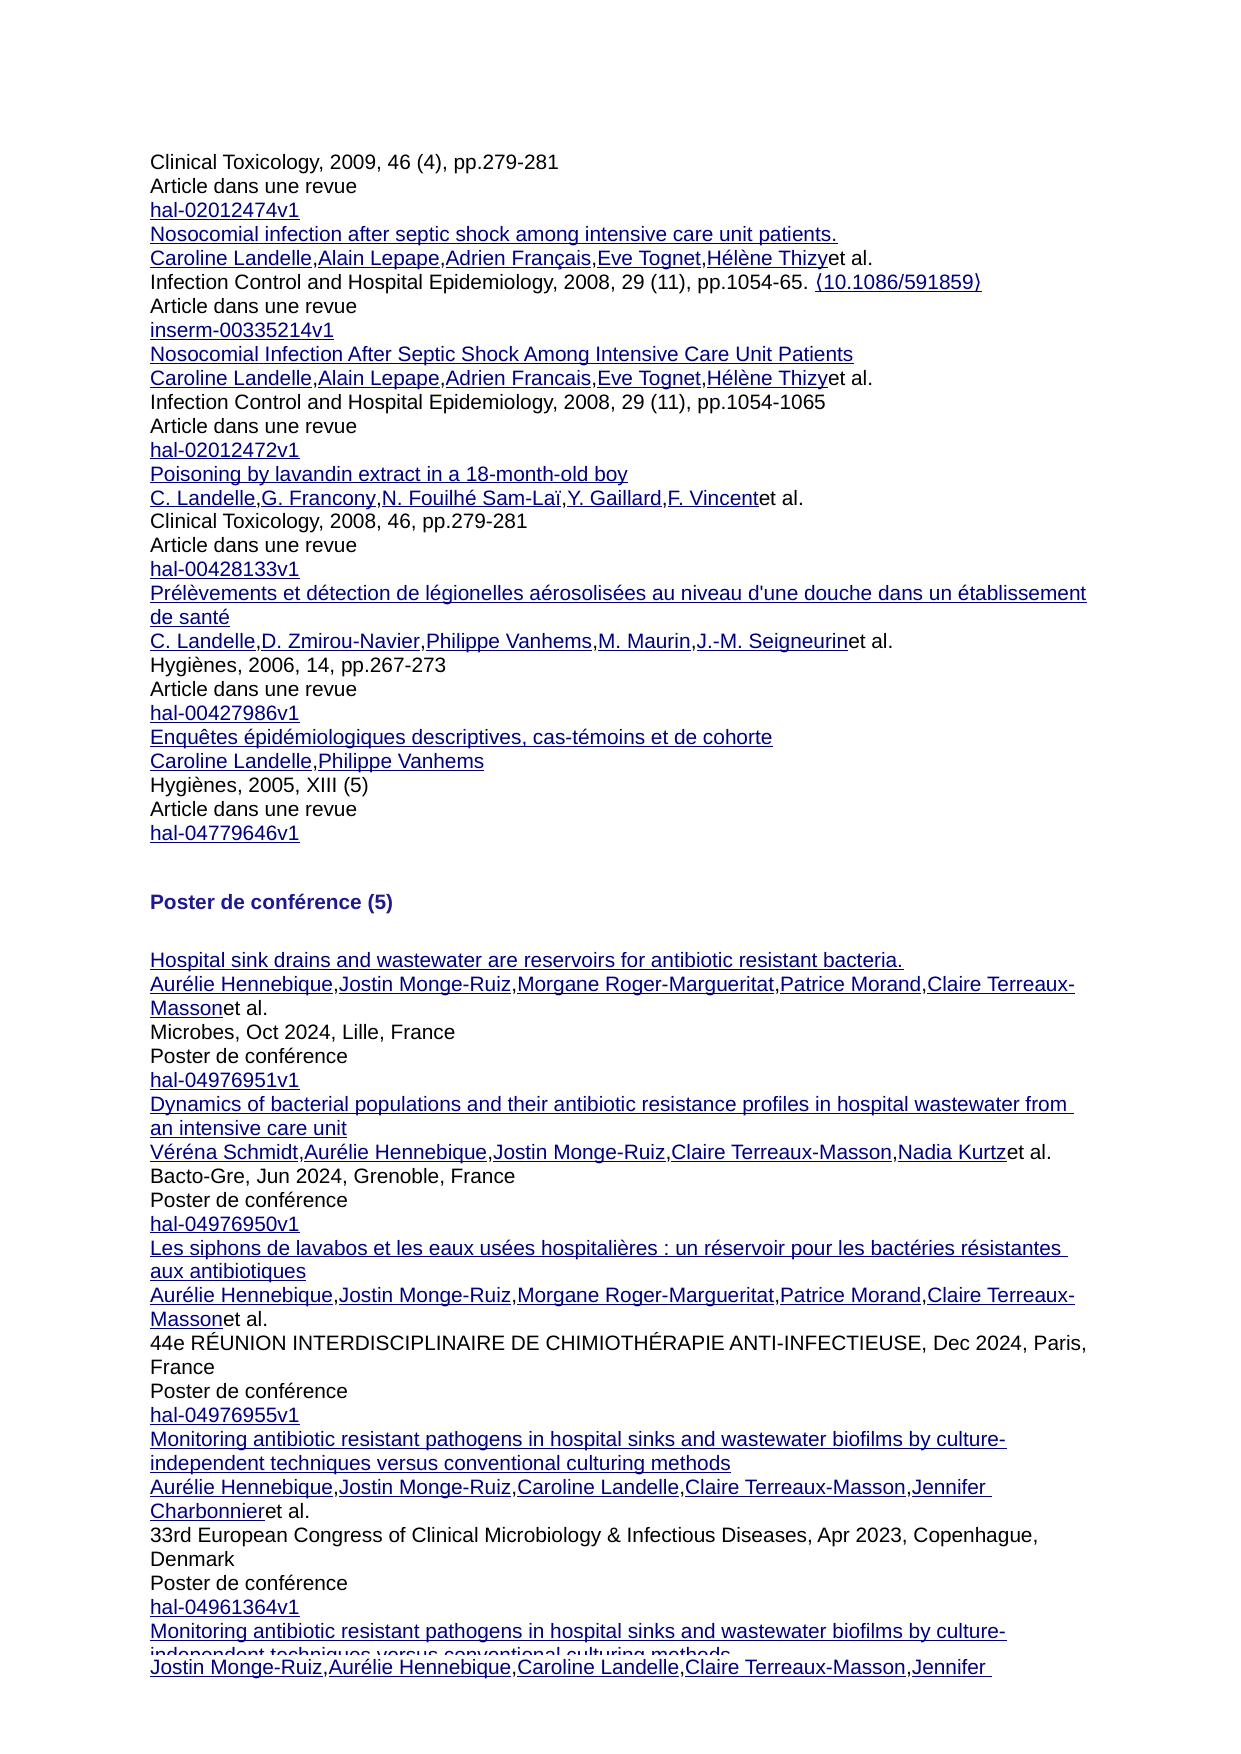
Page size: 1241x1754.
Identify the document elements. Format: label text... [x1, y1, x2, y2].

table_cell Enquêtes épidémiologiques descriptives, cas-témoins et de cohorte Caroline Landelle,Philippe Vanhems Hygiènes, 2005, XIII (5) Article dans une revue hal-04779646v1 [150, 725, 1090, 845]
table_cell Monitoring antibiotic resistant pathogens in hospital sinks and wastewater biofilms by culture-independent techniques versus conventional culturing methods Jostin Monge-Ruiz,Aurélie Hennebique,Caroline Landelle,Claire Terreaux-Masson,Jennifer [150, 1619, 1090, 1679]
table_cell Poisoning by lavandin extract in a 18-month-old boy C. Landelle,G. Francony,N. Fouilhé Sam-Laï,Y. Gaillard,F. Vincentet al. Clinical Toxicology, 2008, 46, pp.279-281 Article dans une revue hal-00428133v1 [150, 461, 1090, 581]
table_cell Nosocomial Infection After Septic Shock Among Intensive Care Unit Patients Caroline Landelle,Alain Lepape,Adrien Francais,Eve Tognet,Hélène Thizyet al. Infection Control and Hospital Epidemiology, 2008, 29 (11), pp.1054-1065 Article dans une revue hal-02012472v1 [150, 342, 1090, 461]
table_cell Dynamics of bacterial populations and their antibiotic resistance profiles in hospital wastewater from an intensive care unit Véréna Schmidt,Aurélie Hennebique,Jostin Monge-Ruiz,Claire Terreaux-Masson,Nadia Kurtzet al. Bacto-Gre, Jun 2024, Grenoble, France Poster de conférence hal-04976950v1 [150, 1092, 1090, 1235]
table_header Hospital sink drains and wastewater are reservoirs for antibiotic resistant bacteria. Aurélie Hennebique,Jostin Monge-Ruiz,Morgane Roger-Margueritat,Patrice Morand,Claire Terreaux-Massonet al. Microbes, Oct 2024, Lille, France Poster de conférence hal-04976951v1 [150, 948, 1090, 1092]
table_cell Monitoring antibiotic resistant pathogens in hospital sinks and wastewater biofilms by culture-independent techniques versus conventional culturing methods Aurélie Hennebique,Jostin Monge-Ruiz,Caroline Landelle,Claire Terreaux-Masson,Jennifer Charbonnieret al. 33rd European Congress of Clinical Microbiology & Infectious Diseases, Apr 2023, Copenhague, Denmark Poster de conférence hal-04961364v1 [150, 1427, 1090, 1619]
table_cell Les siphons de lavabos et les eaux usées hospitalières : un réservoir pour les bactéries résistantes aux antibiotiques Aurélie Hennebique,Jostin Monge-Ruiz,Morgane Roger-Margueritat,Patrice Morand,Claire Terreaux-Massonet al. 44e RÉUNION INTERDISCIPLINAIRE DE CHIMIOTHÉRAPIE ANTI-INFECTIEUSE, Dec 2024, Paris, France Poster de conférence hal-04976955v1 [150, 1235, 1090, 1427]
table_cell Clinical Toxicology, 2009, 46 (4), pp.279-281 Article dans une revue hal-02012474v1 [150, 150, 1090, 222]
table_cell Prélèvements et détection de légionelles aérosolisées au niveau d'une douche dans un établissement de santé C. Landelle,D. Zmirou-Navier,Philippe Vanhems,M. Maurin,J.-M. Seigneurinet al. Hygiènes, 2006, 14, pp.267-273 Article dans une revue hal-00427986v1 [150, 581, 1090, 725]
subtitle Poster de conférence (5) [150, 889, 1090, 913]
table_cell Nosocomial infection after septic shock among intensive care unit patients. Caroline Landelle,Alain Lepape,Adrien Français,Eve Tognet,Hélène Thizyet al. Infection Control and Hospital Epidemiology, 2008, 29 (11), pp.1054-65. ⟨10.1086/591859⟩ Article dans une revue inserm-00335214v1 [150, 222, 1090, 342]
